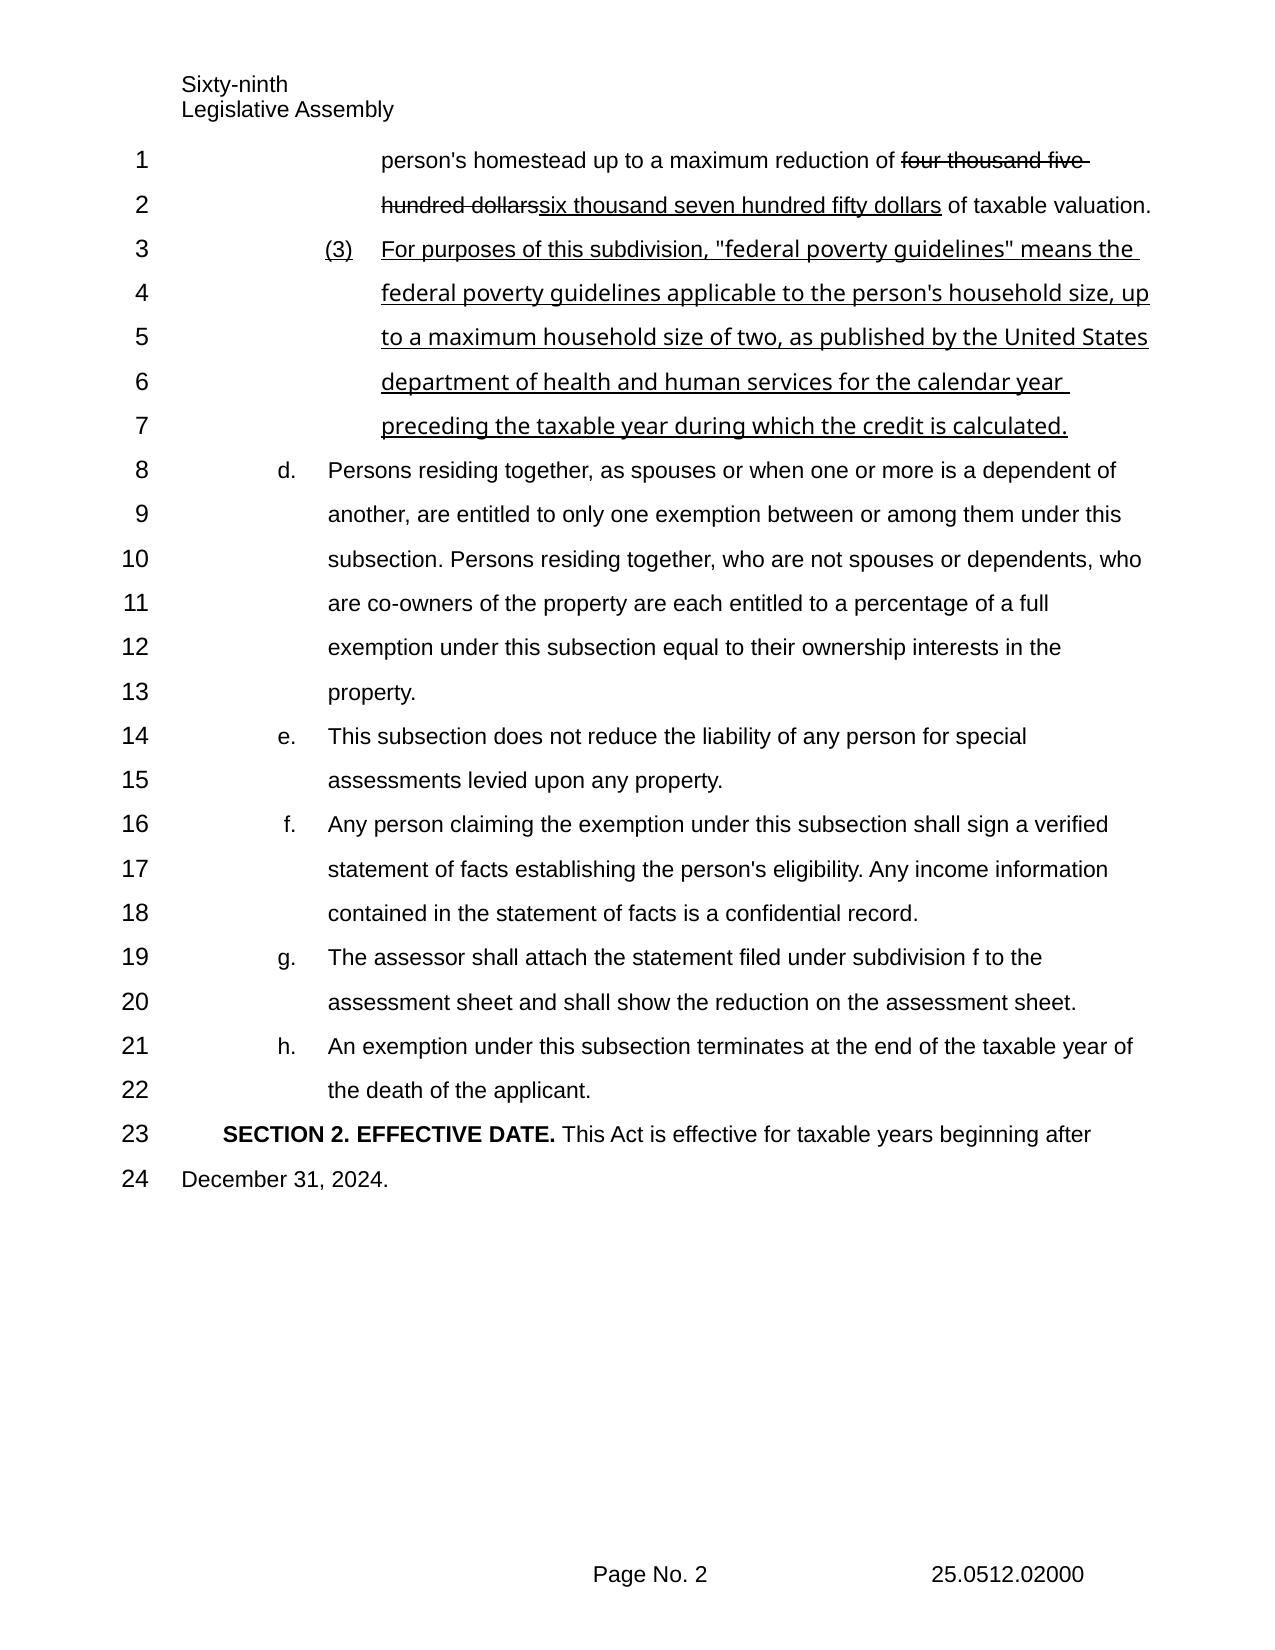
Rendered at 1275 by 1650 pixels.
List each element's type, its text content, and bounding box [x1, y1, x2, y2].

text (3) For purposes of this subdivision, "federal poverty guidelines" means the federal poverty guidelines applicable to the person's household size, up to a maximum household size of two, as published by the United States department of health and human services for the calendar year preceding the taxable year during which the credit is calculated. [181, 222, 1154, 443]
text SECTION 2. EFFECTIVE DATE. This Act is effective for taxable years beginning after December 31, 2024. [181, 1107, 1154, 1196]
text d. Persons residing together, as spouses or when one or more is a dependent of another, are entitled to only one exemption between or among them under this subsection. Persons residing together, who are not spouses or dependents, who are co‑owners of the property are each entitled to a percentage of a full exemption under this subsection equal to their ownership interests in the property. [181, 443, 1154, 709]
text f. Any person claiming the exemption under this subsection shall sign a verified statement of facts establishing the person's eligibility. Any income information contained in the statement of facts is a confidential record. [181, 797, 1154, 930]
text h. An exemption under this subsection terminates at the end of the taxable year of the death of the applicant. [181, 1019, 1154, 1107]
text person's homestead up to a maximum reduction of four thousand five hundred dollarssix thousand seven hundred fifty dollars of taxable valuation. [181, 133, 1154, 222]
text g. The assessor shall attach the statement filed under subdivision f to the assessment sheet and shall show the reduction on the assessment sheet. [181, 930, 1154, 1019]
text e. This subsection does not reduce the liability of any person for special assessments levied upon any property. [181, 709, 1154, 797]
